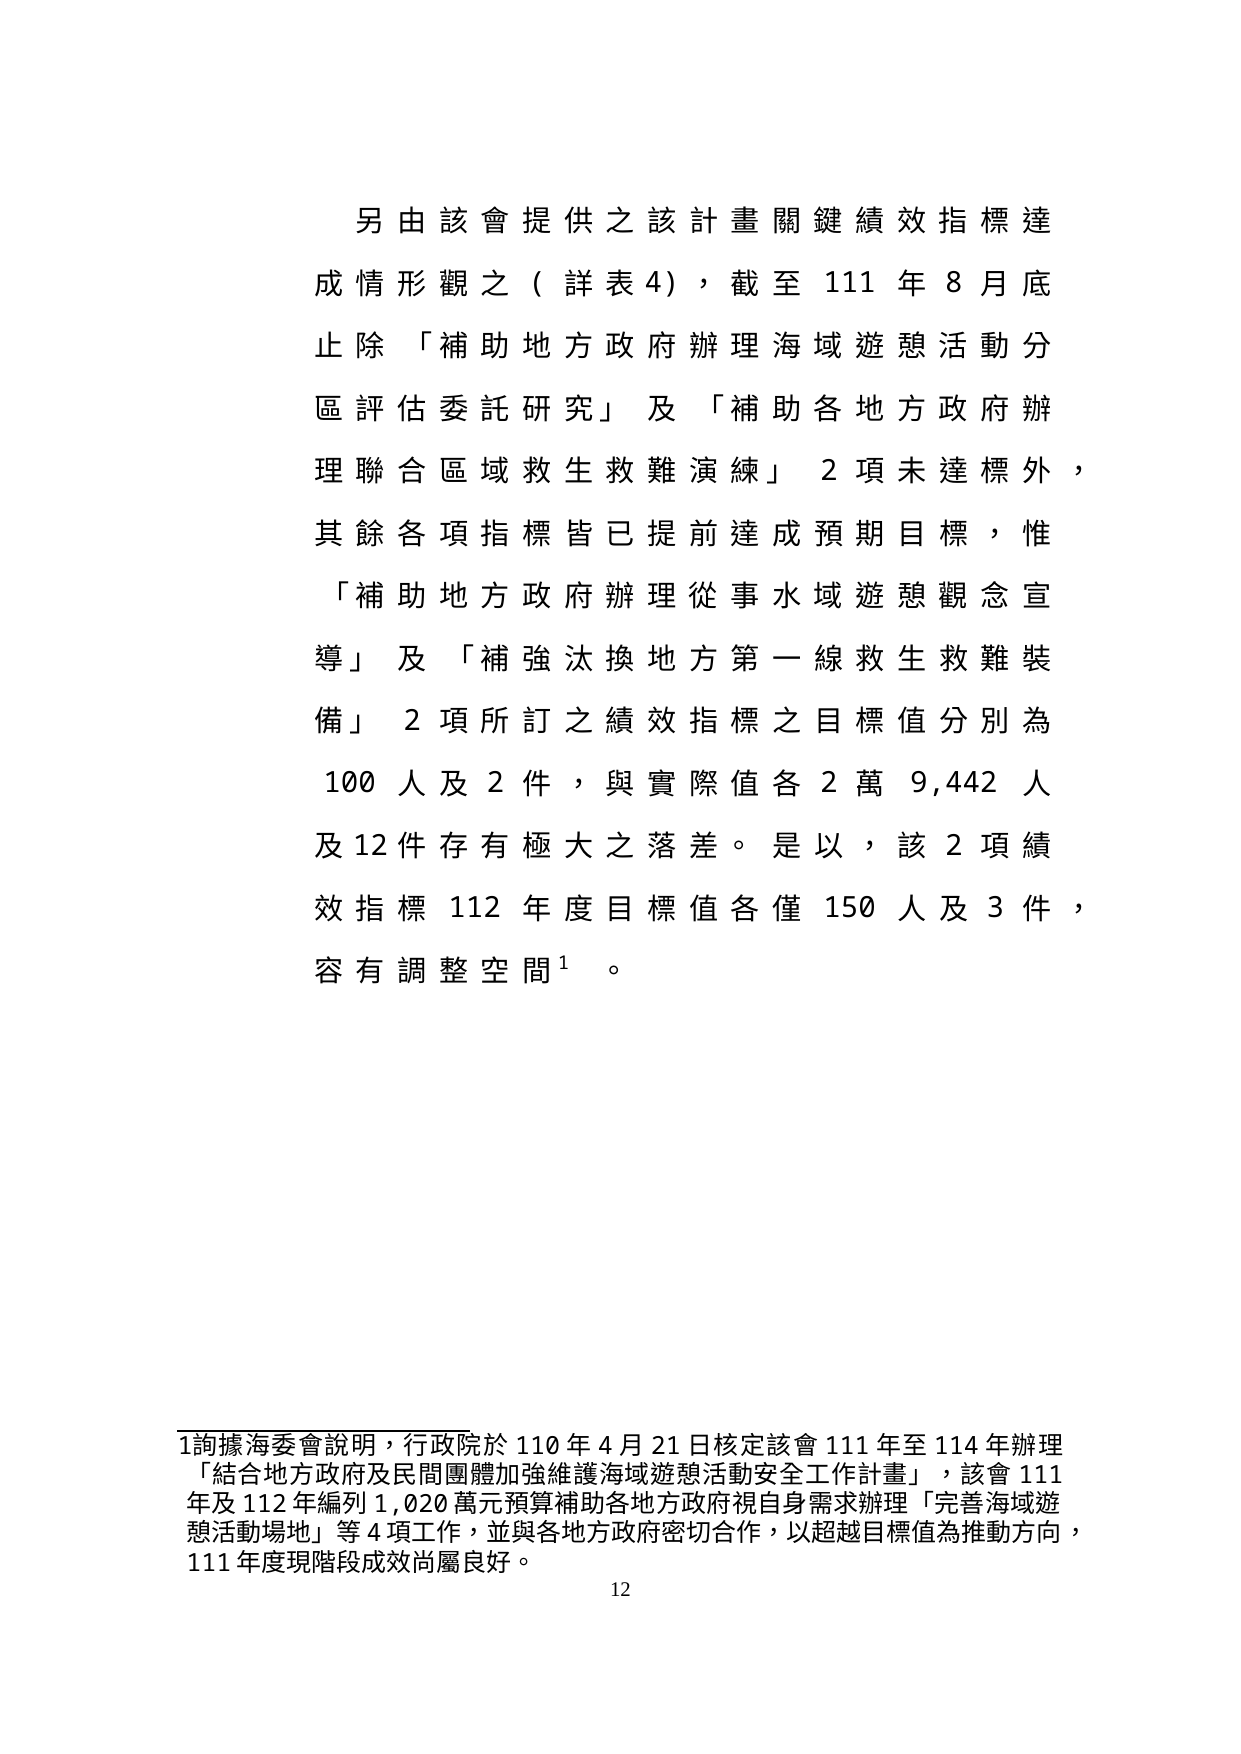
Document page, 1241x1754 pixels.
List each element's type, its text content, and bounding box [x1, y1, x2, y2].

text 詢據海委會說明，行政院於110年4月21日核定該會111年至114年辦理「結合地方政府及民間團體加強維護海域遊憩活動安全工作計畫」，該會111年及112年編列1,020萬元預算補助各地方政府視自身需求辦理「完善海域遊憩活動場地」等4項工作，並與各地方政府密切合作，以超越目標值為推動方向，111年度現階段成效尚屬良好。 [177, 1431, 1063, 1577]
text 另由該會提供之該計畫關鍵績效指標達成情形觀之(詳表4)，截至111年8月底止除「補助地方政府辦理海域遊憩活動分區評估委託研究」及「補助各地方政府辦理聯合區域救生救難演練」2項未達標外，其餘各項指標皆已提前達成預期目標，惟「補助地方政府辦理從事水域遊憩觀念宣導」及「補強汰換地方第一線救生救難裝備」2項所訂之績效指標之目標值分別為100人及2件，與實際值各2萬9,442人及12件存有極大之落差。是以，該2項績效指標112年度目標值各僅150人及3件，容有調整空間。 [271, 177, 1058, 990]
